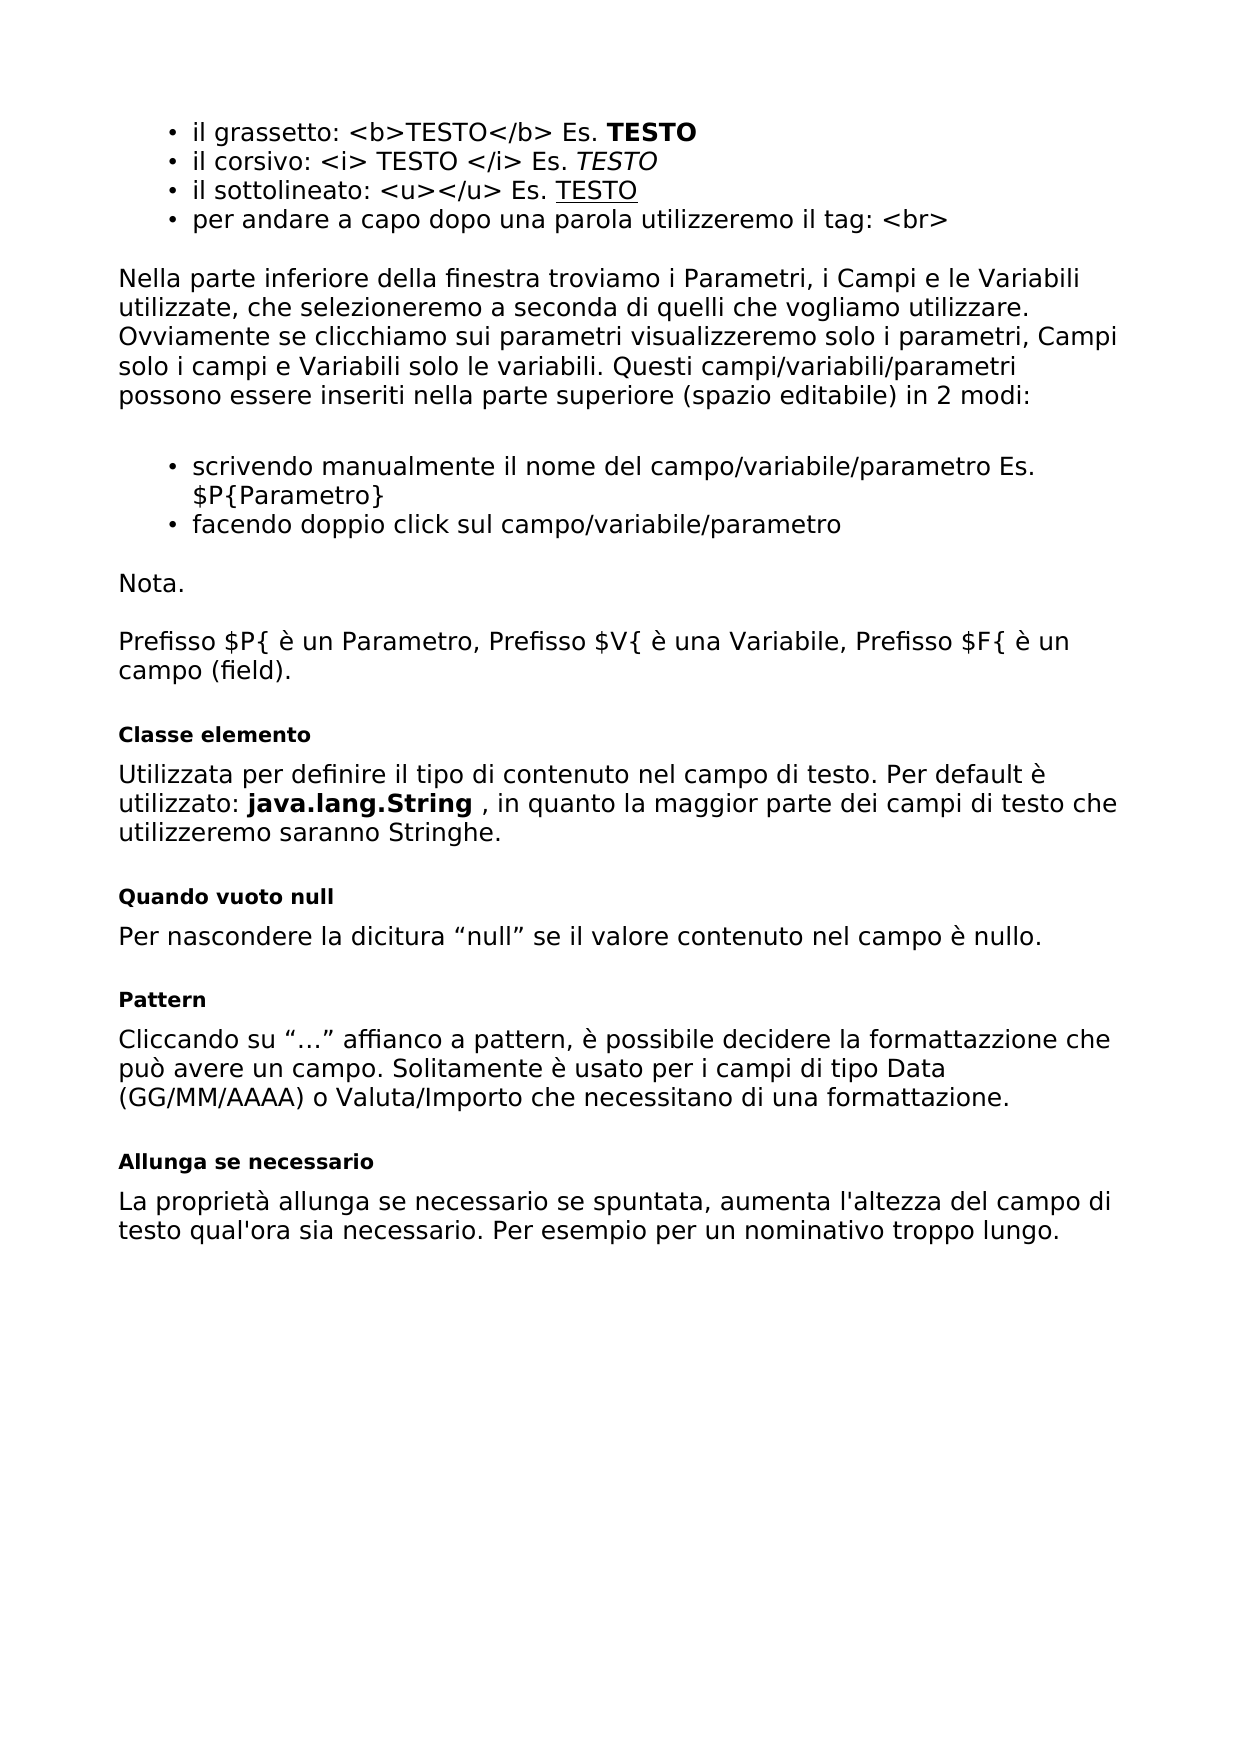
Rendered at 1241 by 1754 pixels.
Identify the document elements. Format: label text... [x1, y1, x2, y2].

subtitle Pattern [118, 988, 1122, 1013]
subtitle Allunga se necessario [118, 1150, 1122, 1174]
text Utilizzata per definire il tipo di contenuto nel campo di testo. Per default è utilizzato: java.lang.String , in quanto la maggior parte dei campi di testo che utilizzeremo saranno Stringhe. [118, 760, 1122, 847]
text Nella parte inferiore della finestra troviamo i Parametri, i Campi e le Variabili utilizzate, che selezioneremo a seconda di quelli che vogliamo utilizzare. Ovviamente se clicchiamo sui parametri visualizzeremo solo i parametri, Campi solo i campi e Variabili solo le variabili. Questi campi/variabili/parametri possono essere inseriti nella parte superiore (spazio editabile) in 2 modi: [118, 264, 1122, 410]
list il corsivo: <i> TESTO </i> Es. TESTO [177, 147, 1122, 176]
list il grassetto: <b>TESTO</b> Es. TESTO [177, 118, 1122, 147]
list scrivendo manualmente il nome del campo/variabile/parametro Es. $P{Parametro} [177, 452, 1122, 510]
subtitle Quando vuoto null [118, 885, 1122, 909]
list per andare a capo dopo una parola utilizzeremo il tag: <br> [177, 206, 1122, 235]
list facendo doppio click sul campo/variabile/parametro [177, 510, 1122, 539]
text La proprietà allunga se necessario se spuntata, aumenta l'altezza del campo di testo qual'ora sia necessario. Per esempio per un nominativo troppo lungo. [118, 1187, 1122, 1245]
text Cliccando su “…” affianco a pattern, è possibile decidere la formattazzione che può avere un campo. Solitamente è usato per i campi di tipo Data (GG/MM/AAAA) o Valuta/Importo che necessitano di una formattazione. [118, 1025, 1122, 1113]
list il sottolineato: <u></u> Es. TESTO [177, 176, 1122, 206]
subtitle Classe elemento [118, 723, 1122, 747]
text Nota. Prefisso $P{ è un Parametro, Prefisso $V{ è una Variabile, Prefisso $F{ è un campo (field). [118, 569, 1122, 686]
text Per nascondere la dicitura “null” se il valore contenuto nel campo è nullo. [118, 922, 1122, 951]
